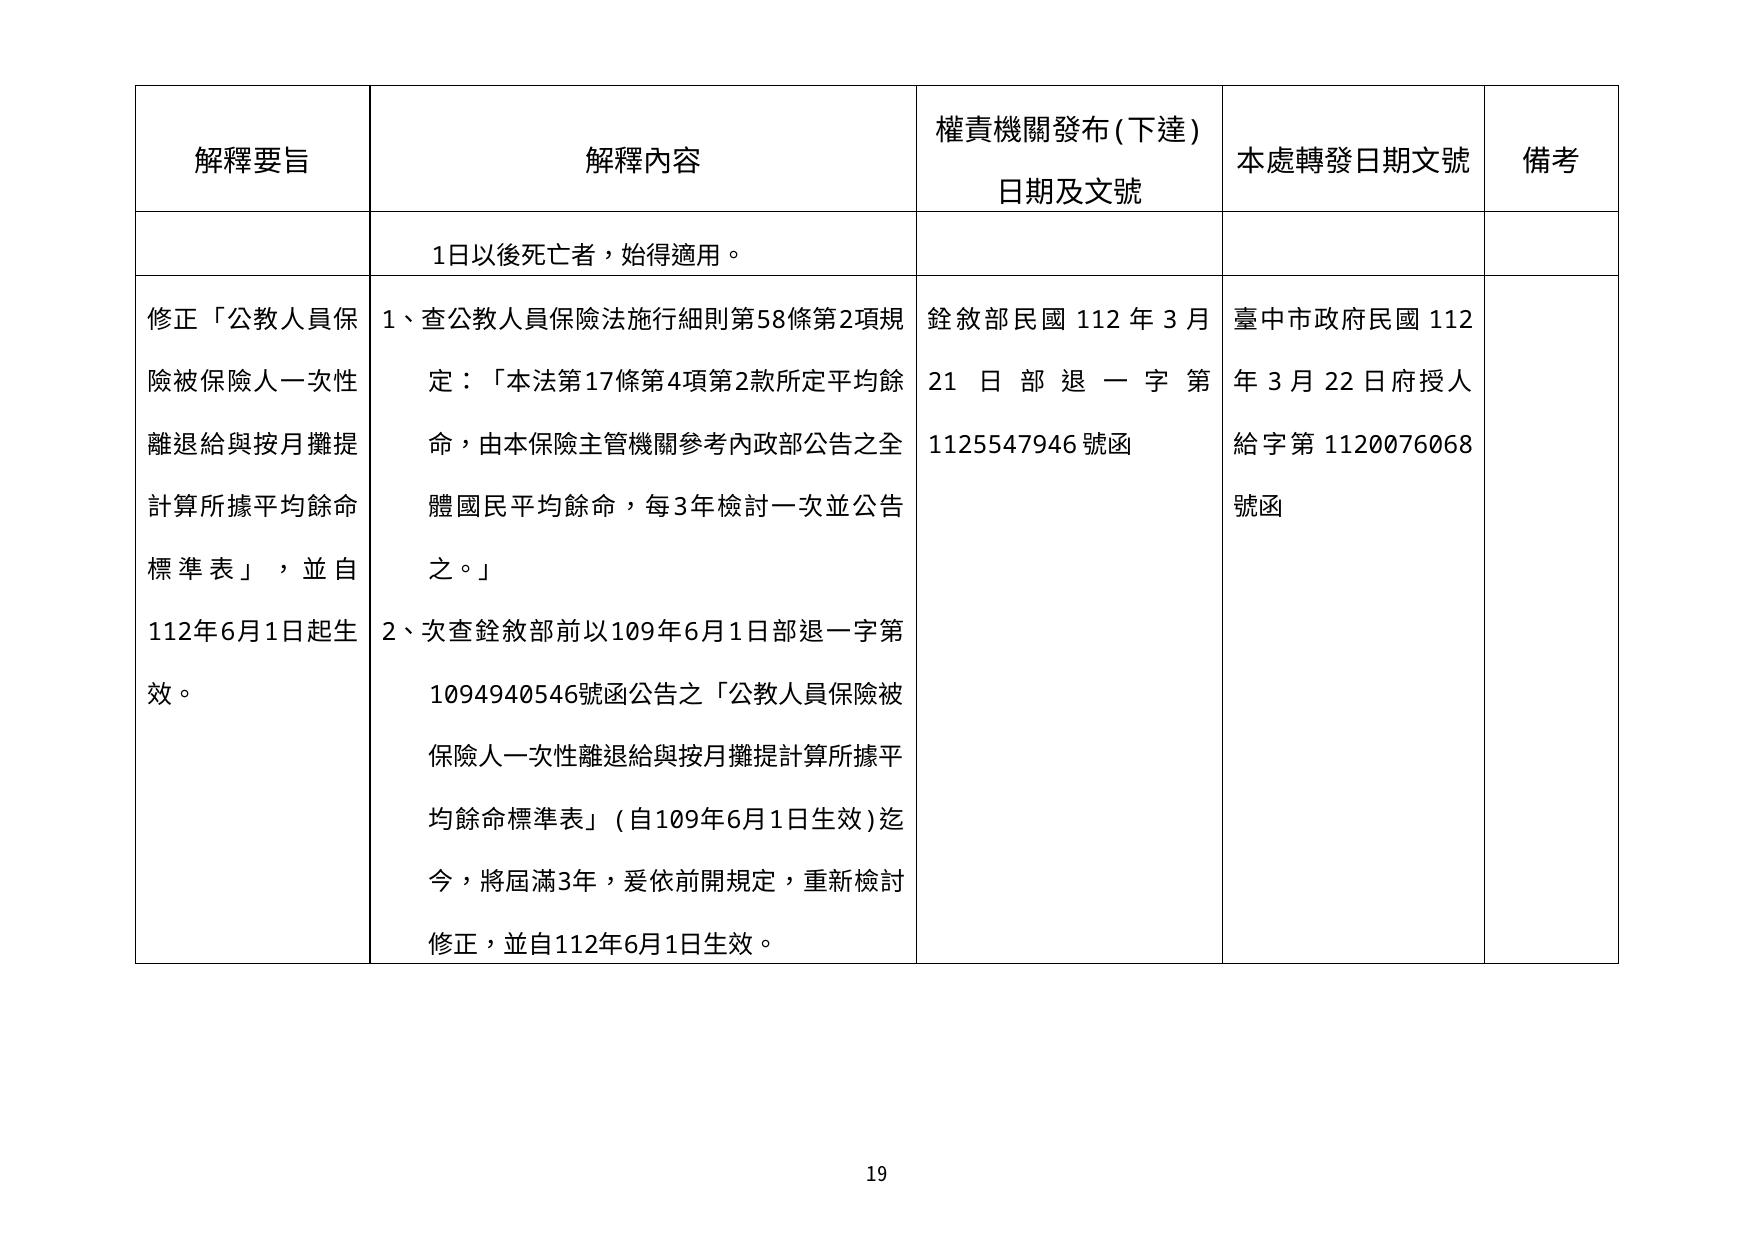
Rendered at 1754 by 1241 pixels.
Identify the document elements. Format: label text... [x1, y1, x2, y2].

table_cell [136, 212, 369, 274]
table_cell 公教人員保險法(以下簡稱公保法)增訂第6條之1，依司法院釋字第811號解釋意旨，將公教人員保險(以下簡稱公保)被保險人受免職、解職(聘)、不續聘、撤職或免除職務處分後，因撤銷、廢止或其他事由而溯及既往失效者，其追溯加保相關事宜，提升於本條明定之。 有關本次公保法第8條增訂第6項至第9項規定，適用112年7月1日施行之公務人員個人專戶制退休資遣撫卹法及公立學校教職員個人專戶制退休資遣撫卹條例且未請領公保法第16條第4項第3款所定月退休(職、伍)給與，亦未辦理優惠存款者(以下稱公保法第8條第6項人員)之公保費率部分： 有關公保法第8條第6項人員所需費率之釐訂，目前銓敘部刻正依公保法第8條及第48條規定，依法定程序報請考試院會同行政院依公保被保險人養老給付權益覈實釐訂費率中，俟兩院核定後將通函週知。 公保法第8條第6項人員於取得任用資格前受訓或研習期間，係經銓敘部依公保法第2條第1項第4款規定同意加保(例如：公務人員考試錄取人員訓練辦法第27條、遴選法官職前研習辦法第13條、遴選檢察官職前研習辦法第13條等規定)，其受訓或研習期間保險費率比照公保法第8條第6項人員112年7月1日修正施行後釐訂之費率。 前開人員受訓或研習期間跨越112年7月1日，或於112年6月30日以前已完成受訓或研習，其112年6月30日以前之受訓或研習期間加保年資，係依公保法第20條及第48條規定，僅收取基本年金所需保險費，爰該段年資應依公保法第8條第9項規定，補繳依原繳保險費費率與公保法第8條第6項人員112年7月1日修正施行後釐訂費率計得差額之保險費。 公保法第8條第6項人員於取得任用資格前受訓或研習期間所繳保險費(含前項應補繳差額)，依公保法第9條第1項規定，由被保險人自付35%，政府補助65%。 本次修正公保法第16條第2項第2款但書所定112年7月1日以後初次參加公保者，不包括具有以下情形者： 曾參加原公務人員保險或私立學校教職員保險，復於112年7月1日以後再加入公保。 曾請領原公務人員保險、私立學校教職員保險或公保之養老給付後(即相關加保年資已結算)，復於112年7月1日以後再加入公保。 公保法第8條第6項人員於取得任用資格前受訓或研習期間，屬初次加入公保，並依同條第9項規定，補繳保險費者，得類推適用公保法第16條第2項第2款但書規定。 本次修正公保法第27條有關死亡給付及遺屬年金給付規定，均以被保險人於112年7月1日以後死亡者，始得適用。 [371, 212, 916, 274]
table_cell 查公教人員保險法施行細則第58條第2項規定：「本法第17條第4項第2款所定平均餘命，由本保險主管機關參考內政部公告之全體國民平均餘命，每3年檢討一次並公告之。」 次查銓敘部前以109年6月1日部退一字第1094940546號函公告之「公教人員保險被保險人一次性離退給與按月攤提計算所據平均餘命標準表」(自109年6月1日生效)迄今，將屆滿3年，爰依前開規定，重新檢討修正，並自112年6月1日生效。 [371, 276, 916, 963]
table_cell [1485, 212, 1618, 274]
table_cell 銓敘部民國112年3月21日部退一字第1125547946號函 [917, 276, 1222, 963]
table_header 解釋要旨 [136, 86, 369, 211]
table_header 備考 [1485, 86, 1618, 211]
table_cell 修正「公教人員保險被保險人一次性離退給與按月攤提計算所據平均餘命標準表」，並自112年6月1日起生效。 [136, 276, 369, 963]
table_header 權責機關發布(下達) 日期及文號 [917, 86, 1222, 211]
table_cell 臺中市政府民國112年3月22日府授人給字第1120076068號函 [1223, 276, 1484, 963]
table_cell [1223, 212, 1484, 274]
table_cell [1485, 276, 1618, 963]
table_cell [917, 212, 1222, 274]
table_header 本處轉發日期文號 [1223, 86, 1484, 211]
table_header 解釋內容 [371, 86, 916, 211]
